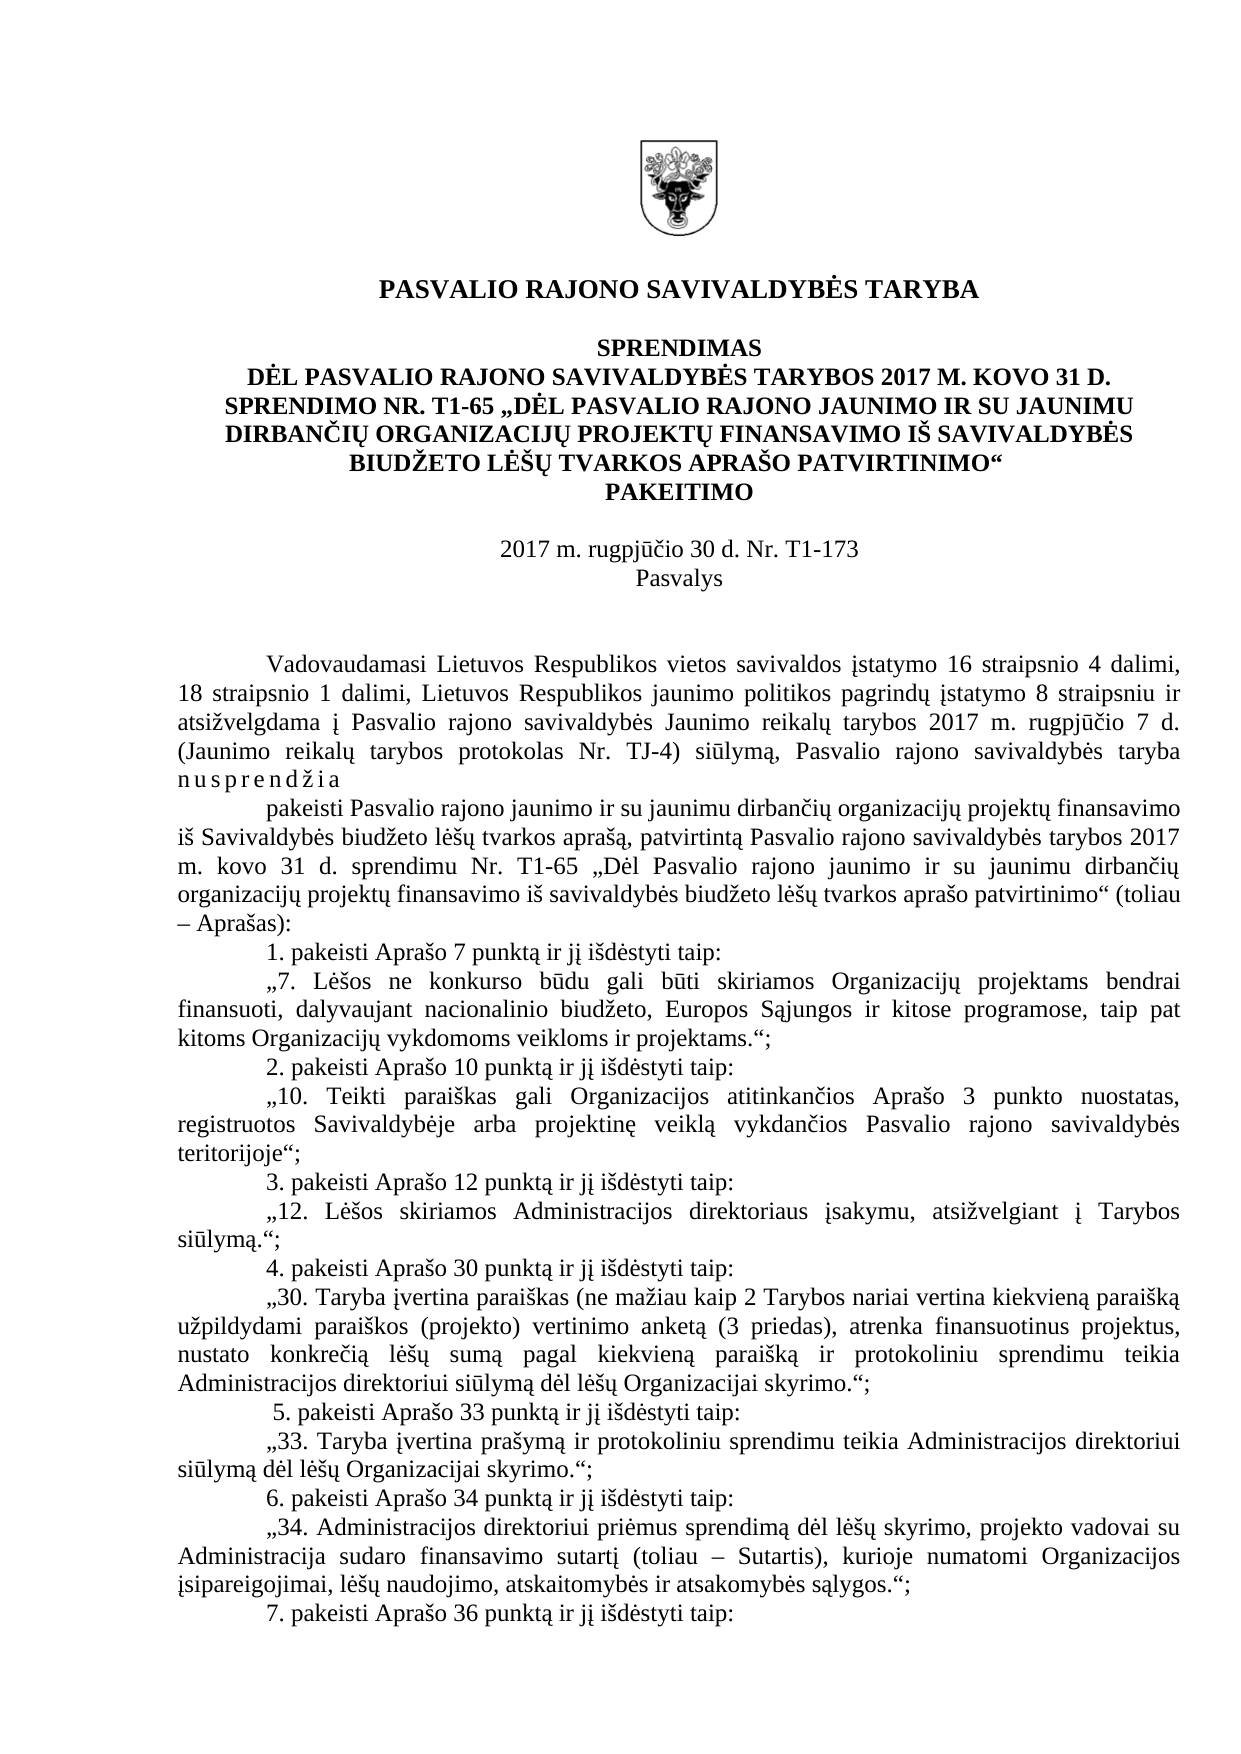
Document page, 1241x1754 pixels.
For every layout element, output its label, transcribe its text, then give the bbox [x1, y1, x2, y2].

text 2. pakeisti Aprašo 10 punktą ir jį išdėstyti taip: [177, 1052, 1181, 1081]
text 5. pakeisti Aprašo 33 punktą ir jį išdėstyti taip: [177, 1397, 1181, 1426]
text Vadovaudamasi Lietuvos Respublikos vietos savivaldos įstatymo 16 straipsnio 4 dalimi, 18 straipsnio 1 dalimi, Lietuvos Respublikos jaunimo politikos pagrindų įstatymo 8 straipsniu ir atsižvelgdama į Pasvalio rajono savivaldybės Jaunimo reikalų tarybos 2017 m. rugpjūčio 7 d. (Jaunimo reikalų tarybos protokolas Nr. TJ-4) siūlymą, Pasvalio rajono savivaldybės taryba nusprendžia [177, 649, 1181, 793]
text „34. Administracijos direktoriui priėmus sprendimą dėl lėšų skyrimo, projekto vadovai su Administracija sudaro finansavimo sutartį (toliau – Sutartis), kurioje numatomi Organizacijos įsipareigojimai, lėšų naudojimo, atskaitomybės ir atsakomybės sąlygos.“; [177, 1512, 1181, 1598]
text pakeisti Pasvalio rajono jaunimo ir su jaunimu dirbančių organizacijų projektų finansavimo iš Savivaldybės biudžeto lėšų tvarkos aprašą, patvirtintą Pasvalio rajono savivaldybės tarybos 2017 m. kovo 31 d. sprendimu Nr. T1-65 „Dėl Pasvalio rajono jaunimo ir su jaunimu dirbančių organizacijų projektų finansavimo iš savivaldybės biudžeto lėšų tvarkos aprašo patvirtinimo“ (toliau – Aprašas): [177, 793, 1181, 937]
text 4. pakeisti Aprašo 30 punktą ir jį išdėstyti taip: [177, 1253, 1181, 1282]
text Pasvalys [177, 563, 1181, 592]
text „33. Taryba įvertina prašymą ir protokoliniu sprendimu teikia Administracijos direktoriui siūlymą dėl lėšų Organizacijai skyrimo.“; [177, 1426, 1181, 1483]
text „7. Lėšos ne konkurso būdu gali būti skiriamos Organizacijų projektams bendrai finansuoti, dalyvaujant nacionalinio biudžeto, Europos Sąjungos ir kitose programose, taip pat kitoms Organizacijų vykdomoms veikloms ir projektams.“; [177, 966, 1181, 1052]
text 2017 m. rugpjūčio 30 d. Nr. T1-173 [177, 534, 1181, 563]
text PAKEITIMO [177, 477, 1181, 506]
text 6. pakeisti Aprašo 34 punktą ir jį išdėstyti taip: [177, 1483, 1181, 1512]
text 1. pakeisti Aprašo 7 punktą ir jį išdėstyti taip: [177, 937, 1181, 966]
text „10. Teikti paraiškas gali Organizacijos atitinkančios Aprašo 3 punkto nuostatas, registruotos Savivaldybėje arba projektinę veiklą vykdančios Pasvalio rajono savivaldybės teritorijoje“; [177, 1081, 1181, 1167]
text Pasvalio rajono savivaldybės taryba [177, 273, 1181, 304]
text 3. pakeisti Aprašo 12 punktą ir jį išdėstyti taip: [177, 1167, 1181, 1196]
text Sprendimas [177, 333, 1181, 362]
text DĖL PASVALIO RAJONO SAVIVALDYBĖS TARYBOS 2017 M. KOVO 31 D. SPRENDIMO NR. T1-65 „DĖL PASVALIO RAJONO JAUNIMO IR SU JAUNIMU DIRBANČIŲ ORGANIZACIJŲ projektų FINANSAVIMO IŠ SAVIVALDYBĖS BIUDŽETO LĖŠŲ TVARKOS APRAŠO PATVIRTINIMO“ [177, 362, 1181, 477]
text „30. Taryba įvertina paraiškas (ne mažiau kaip 2 Tarybos nariai vertina kiekvieną paraišką užpildydami paraiškos (projekto) vertinimo anketą (3 priedas), atrenka finansuotinus projektus, nustato konkrečią lėšų sumą pagal kiekvieną paraišką ir protokoliniu sprendimu teikia Administracijos direktoriui siūlymą dėl lėšų Organizacijai skyrimo.“; [177, 1282, 1181, 1397]
text „12. Lėšos skiriamos Administracijos direktoriaus įsakymu, atsižvelgiant į Tarybos siūlymą.“; [177, 1196, 1181, 1253]
text 7. pakeisti Aprašo 36 punktą ir jį išdėstyti taip: [177, 1598, 1181, 1627]
